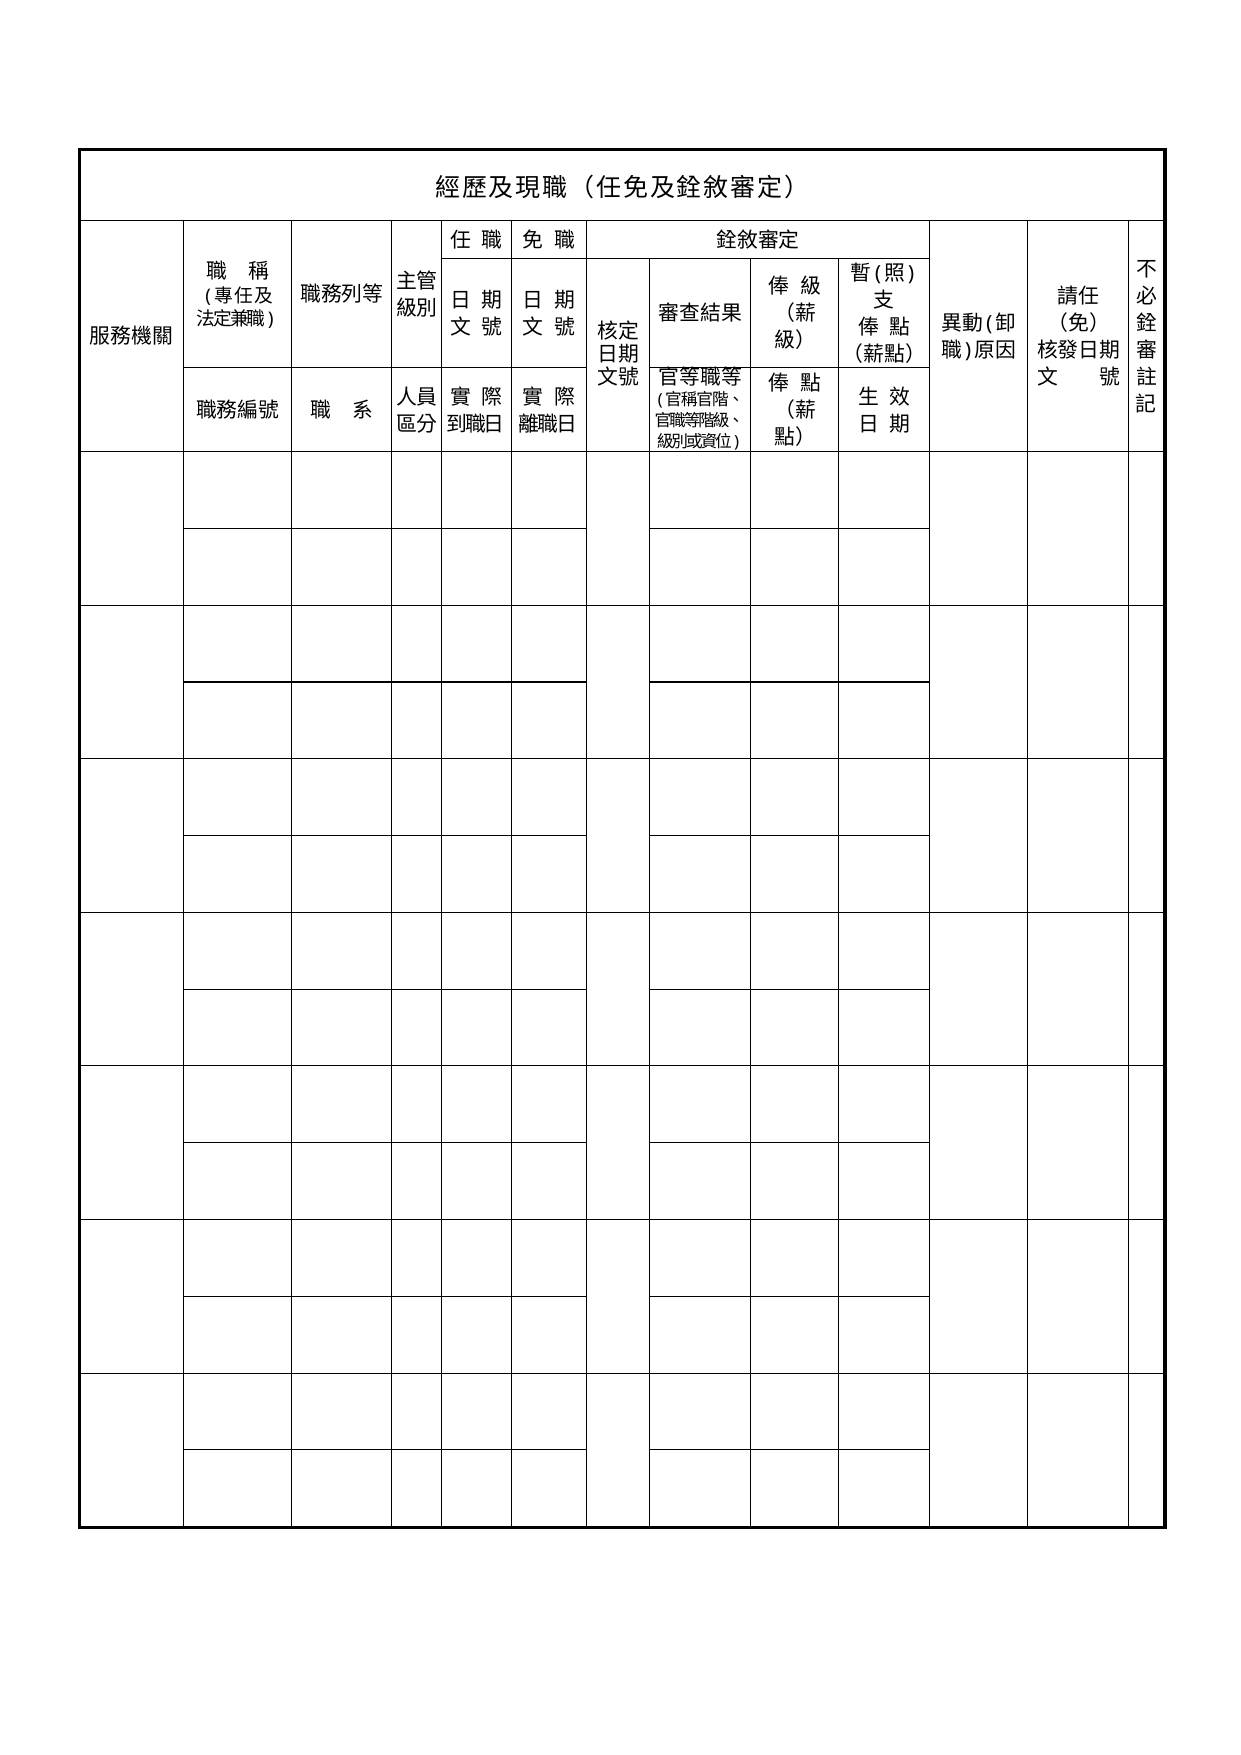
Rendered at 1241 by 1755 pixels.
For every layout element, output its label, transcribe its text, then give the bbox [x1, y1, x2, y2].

table_cell [292, 1066, 391, 1142]
table_cell [839, 1297, 929, 1372]
table_cell 日 期 文 號 [512, 259, 586, 367]
table_cell 暫(照)支 俸 點 （薪點） [839, 259, 929, 367]
table_cell [81, 606, 183, 758]
table_cell [1028, 1374, 1128, 1526]
table_cell [1028, 1220, 1128, 1372]
table_cell [392, 836, 441, 912]
table_cell [650, 606, 750, 681]
table_cell [930, 1374, 1027, 1526]
table_cell [184, 990, 291, 1065]
table_cell [442, 452, 511, 528]
table_cell 職務編號 [184, 368, 291, 451]
table_cell [839, 1066, 929, 1142]
table_cell [930, 452, 1027, 605]
table_cell [442, 606, 511, 681]
table_cell [751, 990, 838, 1065]
table_cell 服務機關 [81, 221, 183, 451]
table_cell [650, 1297, 750, 1372]
table_cell [442, 1374, 511, 1449]
table_cell [839, 1450, 929, 1526]
table_cell [512, 1220, 586, 1296]
table_cell [930, 759, 1027, 912]
table_cell [839, 990, 929, 1065]
table_cell [1129, 452, 1163, 605]
table_cell [292, 1374, 391, 1449]
table_cell [184, 1297, 291, 1372]
table_cell [512, 1143, 586, 1219]
table_cell [292, 529, 391, 605]
table_cell [512, 1297, 586, 1372]
table_cell [650, 683, 750, 758]
table_cell [751, 683, 838, 758]
table_cell [442, 529, 511, 605]
table_cell [442, 990, 511, 1065]
table_cell [839, 683, 929, 758]
table_cell [292, 1450, 391, 1526]
table_cell [442, 1450, 511, 1526]
table_cell 實 際 到職日 [442, 368, 511, 451]
table_cell [587, 913, 649, 1065]
table_cell 日 期 文 號 [442, 259, 511, 367]
table_cell [839, 759, 929, 835]
table_cell [512, 452, 586, 528]
table_cell [292, 1143, 391, 1219]
table_cell [392, 1374, 441, 1449]
table_cell [839, 836, 929, 912]
table_cell 人員 區分 [392, 368, 441, 451]
table_cell [650, 913, 750, 988]
table_cell 職務列等 [292, 221, 391, 367]
table_cell [650, 1374, 750, 1449]
table_cell [184, 529, 291, 605]
table_cell 職 系 [292, 368, 391, 451]
table_cell [292, 759, 391, 835]
table_cell [650, 1450, 750, 1526]
table_cell [751, 759, 838, 835]
table_cell 官等職等(官稱官階、 官職等階級、 級別或資位) [650, 368, 750, 451]
table_cell [587, 759, 649, 912]
table_cell [184, 1143, 291, 1219]
table_cell [930, 1220, 1027, 1372]
table_cell [1129, 1374, 1163, 1526]
table_cell [1129, 913, 1163, 1065]
table_cell [184, 759, 291, 835]
table_cell [1129, 759, 1163, 912]
table_cell [751, 1297, 838, 1372]
table_cell [751, 606, 838, 681]
table_cell [587, 1220, 649, 1372]
table_cell [392, 1220, 441, 1296]
table_cell [442, 1220, 511, 1296]
table_cell [184, 913, 291, 988]
table_cell [587, 1066, 649, 1219]
table_cell [442, 1143, 511, 1219]
table_cell [650, 836, 750, 912]
table_cell 請任（免） 核發日期文 號 [1028, 221, 1128, 451]
table_cell [392, 683, 441, 758]
table_cell [650, 1143, 750, 1219]
table_cell 俸 級 （薪級） [751, 259, 838, 367]
table_cell [1129, 606, 1163, 758]
table_cell [751, 1066, 838, 1142]
table_cell [587, 606, 649, 758]
table_cell [81, 1374, 183, 1526]
table_cell [442, 836, 511, 912]
table_cell [81, 913, 183, 1065]
table_cell [442, 913, 511, 988]
table_cell [81, 759, 183, 912]
table_cell [512, 759, 586, 835]
table_cell [1028, 913, 1128, 1065]
table_cell [512, 990, 586, 1065]
table_cell [184, 452, 291, 528]
table_cell [184, 683, 291, 758]
table_cell [292, 606, 391, 681]
table_cell [512, 1450, 586, 1526]
table_cell 生 效 日 期 [839, 368, 929, 451]
table_cell [512, 606, 586, 681]
table_cell [1028, 452, 1128, 605]
table_cell [1028, 606, 1128, 758]
table_cell 實 際 離職日 [512, 368, 586, 451]
table_cell [81, 1066, 183, 1219]
table_cell [512, 683, 586, 758]
table_cell [587, 452, 649, 605]
table_cell [392, 1066, 441, 1142]
table_cell 異動(卸職)原因 [930, 221, 1027, 451]
table_cell 不必銓審註記 [1129, 221, 1163, 451]
table_cell [751, 1450, 838, 1526]
table_cell 俸 點 （薪點） [751, 368, 838, 451]
table_cell [392, 1297, 441, 1372]
table_cell [184, 836, 291, 912]
table_cell [751, 452, 838, 528]
table_cell [292, 683, 391, 758]
table_cell [1129, 1220, 1163, 1372]
table_cell [1129, 1066, 1163, 1219]
table_cell [751, 529, 838, 605]
table_cell [650, 990, 750, 1065]
table_cell [442, 759, 511, 835]
table_cell [930, 1066, 1027, 1219]
table_cell [184, 1066, 291, 1142]
table_cell [392, 1450, 441, 1526]
table_cell [442, 1066, 511, 1142]
table_cell [930, 913, 1027, 1065]
table_cell [839, 1220, 929, 1296]
table_cell [512, 913, 586, 988]
table_cell 銓敘審定 [587, 221, 929, 257]
table_cell [392, 759, 441, 835]
table_cell [839, 913, 929, 988]
table_cell [839, 452, 929, 528]
table_cell [1028, 1066, 1128, 1219]
table_cell [442, 683, 511, 758]
table_cell 核定日期文號 [587, 259, 649, 451]
table_cell [751, 836, 838, 912]
table_cell [184, 606, 291, 681]
table_cell [392, 529, 441, 605]
table_cell [392, 606, 441, 681]
table_cell [839, 606, 929, 681]
table_cell [184, 1374, 291, 1449]
table_cell 免 職 [512, 221, 586, 257]
table_cell [292, 990, 391, 1065]
table_cell [292, 1220, 391, 1296]
table_cell [392, 1143, 441, 1219]
table_cell [184, 1450, 291, 1526]
table_cell 審查結果 [650, 259, 750, 367]
table_cell [81, 452, 183, 605]
table_cell [587, 1374, 649, 1526]
table_cell 職 稱 (專任及 法定兼職) [184, 221, 291, 367]
table_cell [650, 1066, 750, 1142]
table_cell [751, 913, 838, 988]
table_header 經歷及現職（任免及銓敘審定） [81, 151, 1163, 219]
table_cell [292, 913, 391, 988]
table_cell [751, 1220, 838, 1296]
table_cell 任 職 [442, 221, 511, 257]
table_cell [650, 529, 750, 605]
table_cell [1028, 759, 1128, 912]
table_cell [839, 1374, 929, 1449]
table_cell [650, 1220, 750, 1296]
table_cell [512, 836, 586, 912]
table_cell [184, 1220, 291, 1296]
table_cell 主管 級別 [392, 221, 441, 367]
table_cell [650, 759, 750, 835]
table_cell [292, 1297, 391, 1372]
table_cell [292, 452, 391, 528]
table_cell [392, 990, 441, 1065]
table_cell [512, 1374, 586, 1449]
table_cell [512, 1066, 586, 1142]
table_cell [839, 1143, 929, 1219]
table_cell [751, 1374, 838, 1449]
table_cell [650, 452, 750, 528]
table_cell [292, 836, 391, 912]
table_cell [392, 913, 441, 988]
table_cell [81, 1220, 183, 1372]
table_cell [442, 1297, 511, 1372]
table_cell [512, 529, 586, 605]
table_cell [930, 606, 1027, 758]
table_cell [839, 529, 929, 605]
table_cell [751, 1143, 838, 1219]
table_cell [392, 452, 441, 528]
